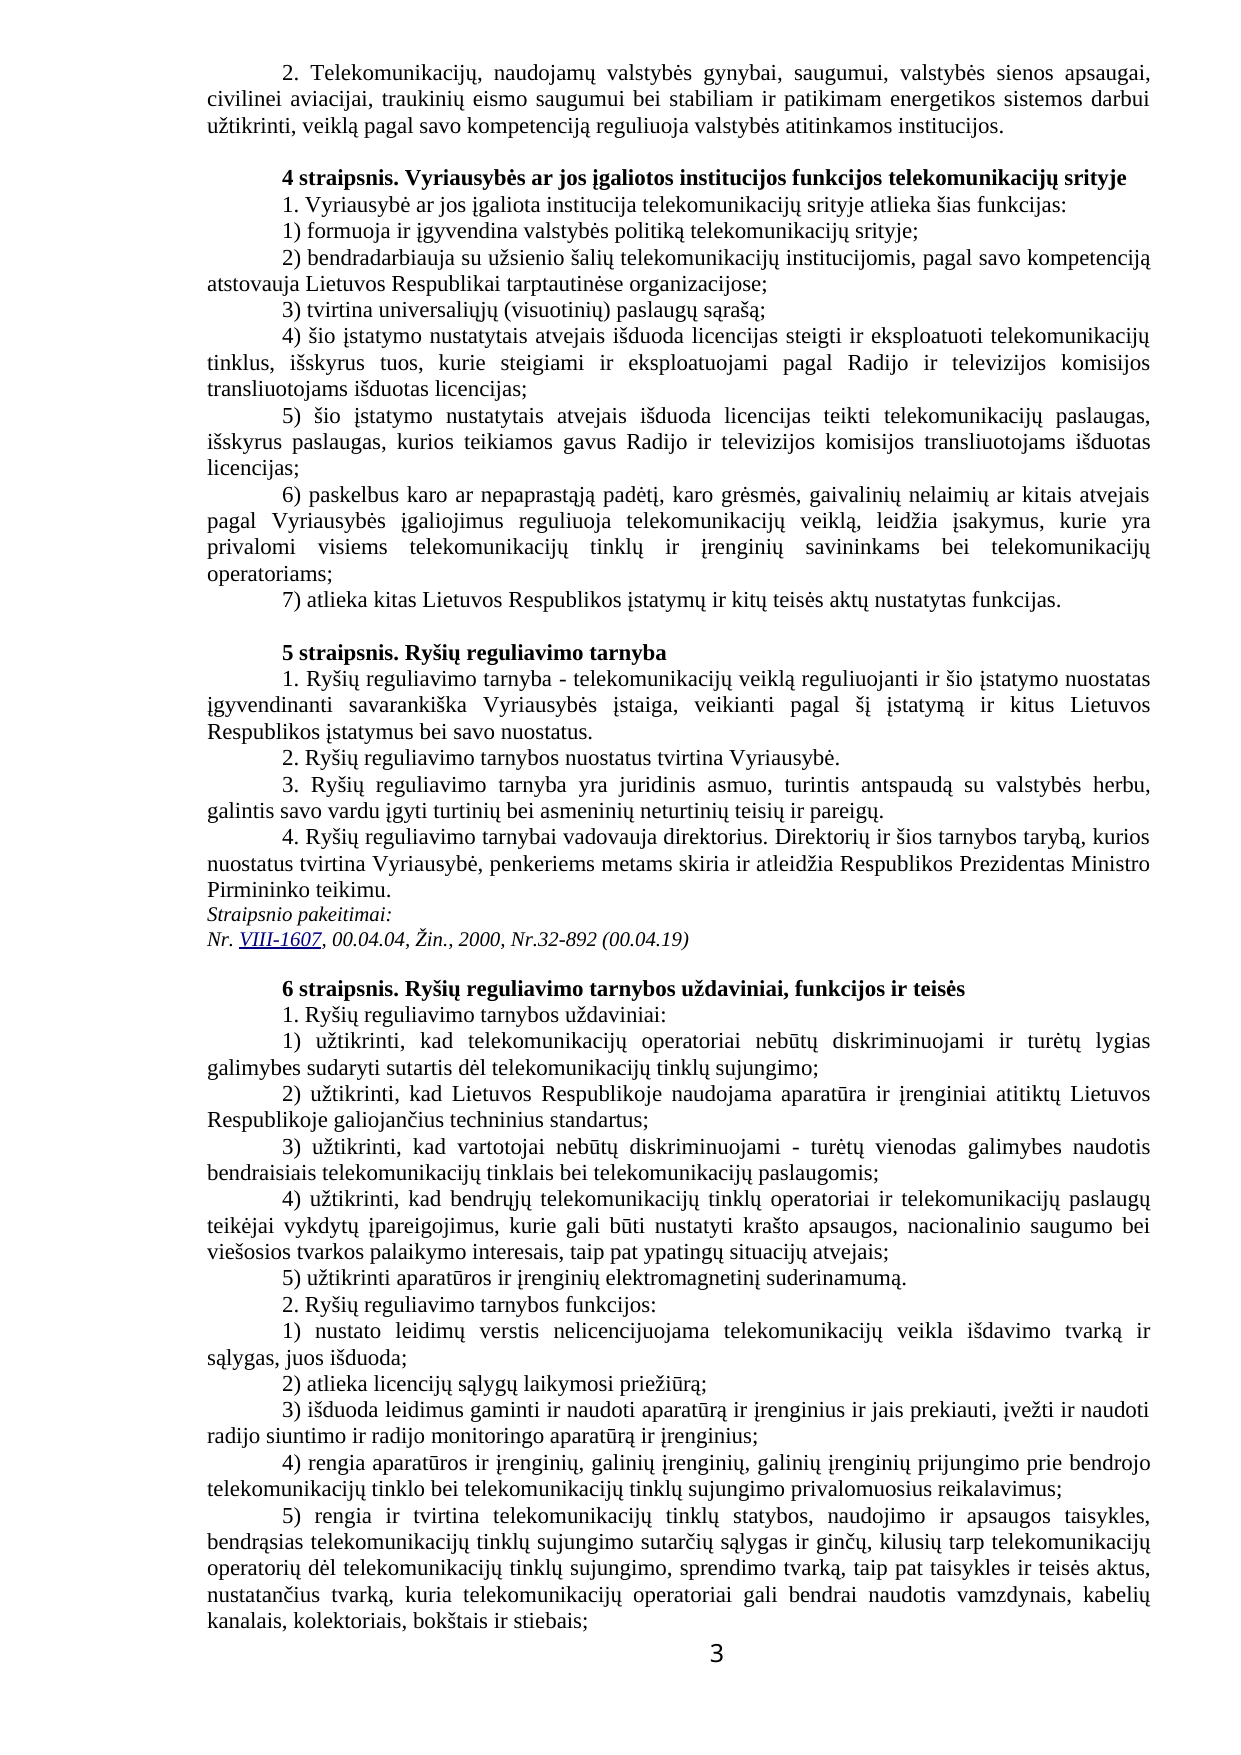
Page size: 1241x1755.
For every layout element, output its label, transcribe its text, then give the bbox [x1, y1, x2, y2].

text 1) formuoja ir įgyvendina valstybės politiką telekomunikacijų srityje; [207, 217, 1152, 243]
text 6) paskelbus karo ar nepaprastąją padėtį, karo grėsmės, gaivalinių nelaimių ar kitais atvejais pagal Vyriausybės įgaliojimus reguliuoja telekomunikacijų veiklą, leidžia įsakymus, kurie yra privalomi visiems telekomunikacijų tinklų ir įrenginių savininkams bei telekomunikacijų operatoriams; [207, 481, 1152, 586]
text 5) rengia ir tvirtina telekomunikacijų tinklų statybos, naudojimo ir apsaugos taisykles, bendrąsias telekomunikacijų tinklų sujungimo sutarčių sąlygas ir ginčų, kilusių tarp telekomunikacijų operatorių dėl telekomunikacijų tinklų sujungimo, sprendimo tvarką, taip pat taisykles ir teisės aktus, nustatančius tvarką, kuria telekomunikacijų operatoriai gali bendrai naudotis vamzdynais, kabelių kanalais, kolektoriais, bokštais ir stiebais; [207, 1502, 1152, 1633]
text 3) tvirtina universaliųjų (visuotinių) paslaugų sąrašą; [207, 296, 1152, 323]
text 2. Ryšių reguliavimo tarnybos nuostatus tvirtina Vyriausybė. [207, 744, 1152, 771]
text 2) užtikrinti, kad Lietuvos Respublikoje naudojama aparatūra ir įrenginiai atitiktų Lietuvos Respublikoje galiojančius techninius standartus; [207, 1080, 1152, 1133]
text 2. Ryšių reguliavimo tarnybos funkcijos: [207, 1291, 1152, 1317]
text 7) atlieka kitas Lietuvos Respublikos įstatymų ir kitų teisės aktų nustatytas funkcijas. [207, 586, 1152, 612]
text 1) užtikrinti, kad telekomunikacijų operatoriai nebūtų diskriminuojami ir turėtų lygias galimybes sudaryti sutartis dėl telekomunikacijų tinklų sujungimo; [207, 1027, 1152, 1080]
text 4 straipsnis. Vyriausybės ar jos įgaliotos institucijos funkcijos telekomunikacijų srityje [282, 164, 1152, 191]
text 1. Vyriausybė ar jos įgaliota institucija telekomunikacijų srityje atlieka šias funkcijas: [207, 191, 1152, 217]
text 2) bendradarbiauja su užsienio šalių telekomunikacijų institucijomis, pagal savo kompetenciją atstovauja Lietuvos Respublikai tarptautinėse organizacijose; [207, 243, 1152, 296]
text 1. Ryšių reguliavimo tarnybos uždaviniai: [207, 1001, 1152, 1027]
text 4) šio įstatymo nustatytais atvejais išduoda licencijas steigti ir eksploatuoti telekomunikacijų tinklus, išskyrus tuos, kurie steigiami ir eksploatuojami pagal Radijo ir televizijos komisijos transliuotojams išduotas licencijas; [207, 323, 1152, 402]
text 4. Ryšių reguliavimo tarnybai vadovauja direktorius. Direktorių ir šios tarnybos tarybą, kurios nuostatus tvirtina Vyriausybė, penkeriems metams skiria ir atleidžia Respublikos Prezidentas Ministro Pirmininko teikimu. [207, 823, 1152, 902]
text 5) šio įstatymo nustatytais atvejais išduoda licencijas teikti telekomunikacijų paslaugas, išskyrus paslaugas, kurios teikiamos gavus Radijo ir televizijos komisijos transliuotojams išduotas licencijas; [207, 402, 1152, 481]
text 3. Ryšių reguliavimo tarnyba yra juridinis asmuo, turintis antspaudą su valstybės herbu, galintis savo vardu įgyti turtinių bei asmeninių neturtinių teisių ir pareigų. [207, 771, 1152, 823]
text 2) atlieka licencijų sąlygų laikymosi priežiūrą; [207, 1370, 1152, 1396]
text 6 straipsnis. Ryšių reguliavimo tarnybos uždaviniai, funkcijos ir teisės [207, 974, 1152, 1001]
text 2. Telekomunikacijų, naudojamų valstybės gynybai, saugumui, valstybės sienos apsaugai, civilinei aviacijai, traukinių eismo saugumui bei stabiliam ir patikimam energetikos sistemos darbui užtikrinti, veiklą pagal savo kompetenciją reguliuoja valstybės atitinkamos institucijos. [207, 59, 1152, 138]
text 1. Ryšių reguliavimo tarnyba - telekomunikacijų veiklą reguliuojanti ir šio įstatymo nuostatas įgyvendinanti savarankiška Vyriausybės įstaiga, veikianti pagal šį įstatymą ir kitus Lietuvos Respublikos įstatymus bei savo nuostatus. [207, 665, 1152, 744]
text 4) rengia aparatūros ir įrenginių, galinių įrenginių, galinių įrenginių prijungimo prie bendrojo telekomunikacijų tinklo bei telekomunikacijų tinklų sujungimo privalomuosius reikalavimus; [207, 1449, 1152, 1502]
text Straipsnio pakeitimai: [207, 902, 1152, 926]
text 3) užtikrinti, kad vartotojai nebūtų diskriminuojami - turėtų vienodas galimybes naudotis bendraisiais telekomunikacijų tinklais bei telekomunikacijų paslaugomis; [207, 1133, 1152, 1185]
text 5 straipsnis. Ryšių reguliavimo tarnyba [207, 639, 1152, 665]
text 4) užtikrinti, kad bendrųjų telekomunikacijų tinklų operatoriai ir telekomunikacijų paslaugų teikėjai vykdytų įpareigojimus, kurie gali būti nustatyti krašto apsaugos, nacionalinio saugumo bei viešosios tvarkos palaikymo interesais, taip pat ypatingų situacijų atvejais; [207, 1185, 1152, 1264]
text Nr. VIII-1607, 00.04.04, Žin., 2000, Nr.32-892 (00.04.19) [207, 926, 1152, 951]
text 3) išduoda leidimus gaminti ir naudoti aparatūrą ir įrenginius ir jais prekiauti, įvežti ir naudoti radijo siuntimo ir radijo monitoringo aparatūrą ir įrenginius; [207, 1396, 1152, 1449]
text 1) nustato leidimų verstis nelicencijuojama telekomunikacijų veikla išdavimo tvarką ir sąlygas, juos išduoda; [207, 1317, 1152, 1370]
text 5) užtikrinti aparatūros ir įrenginių elektromagnetinį suderinamumą. [207, 1264, 1152, 1291]
